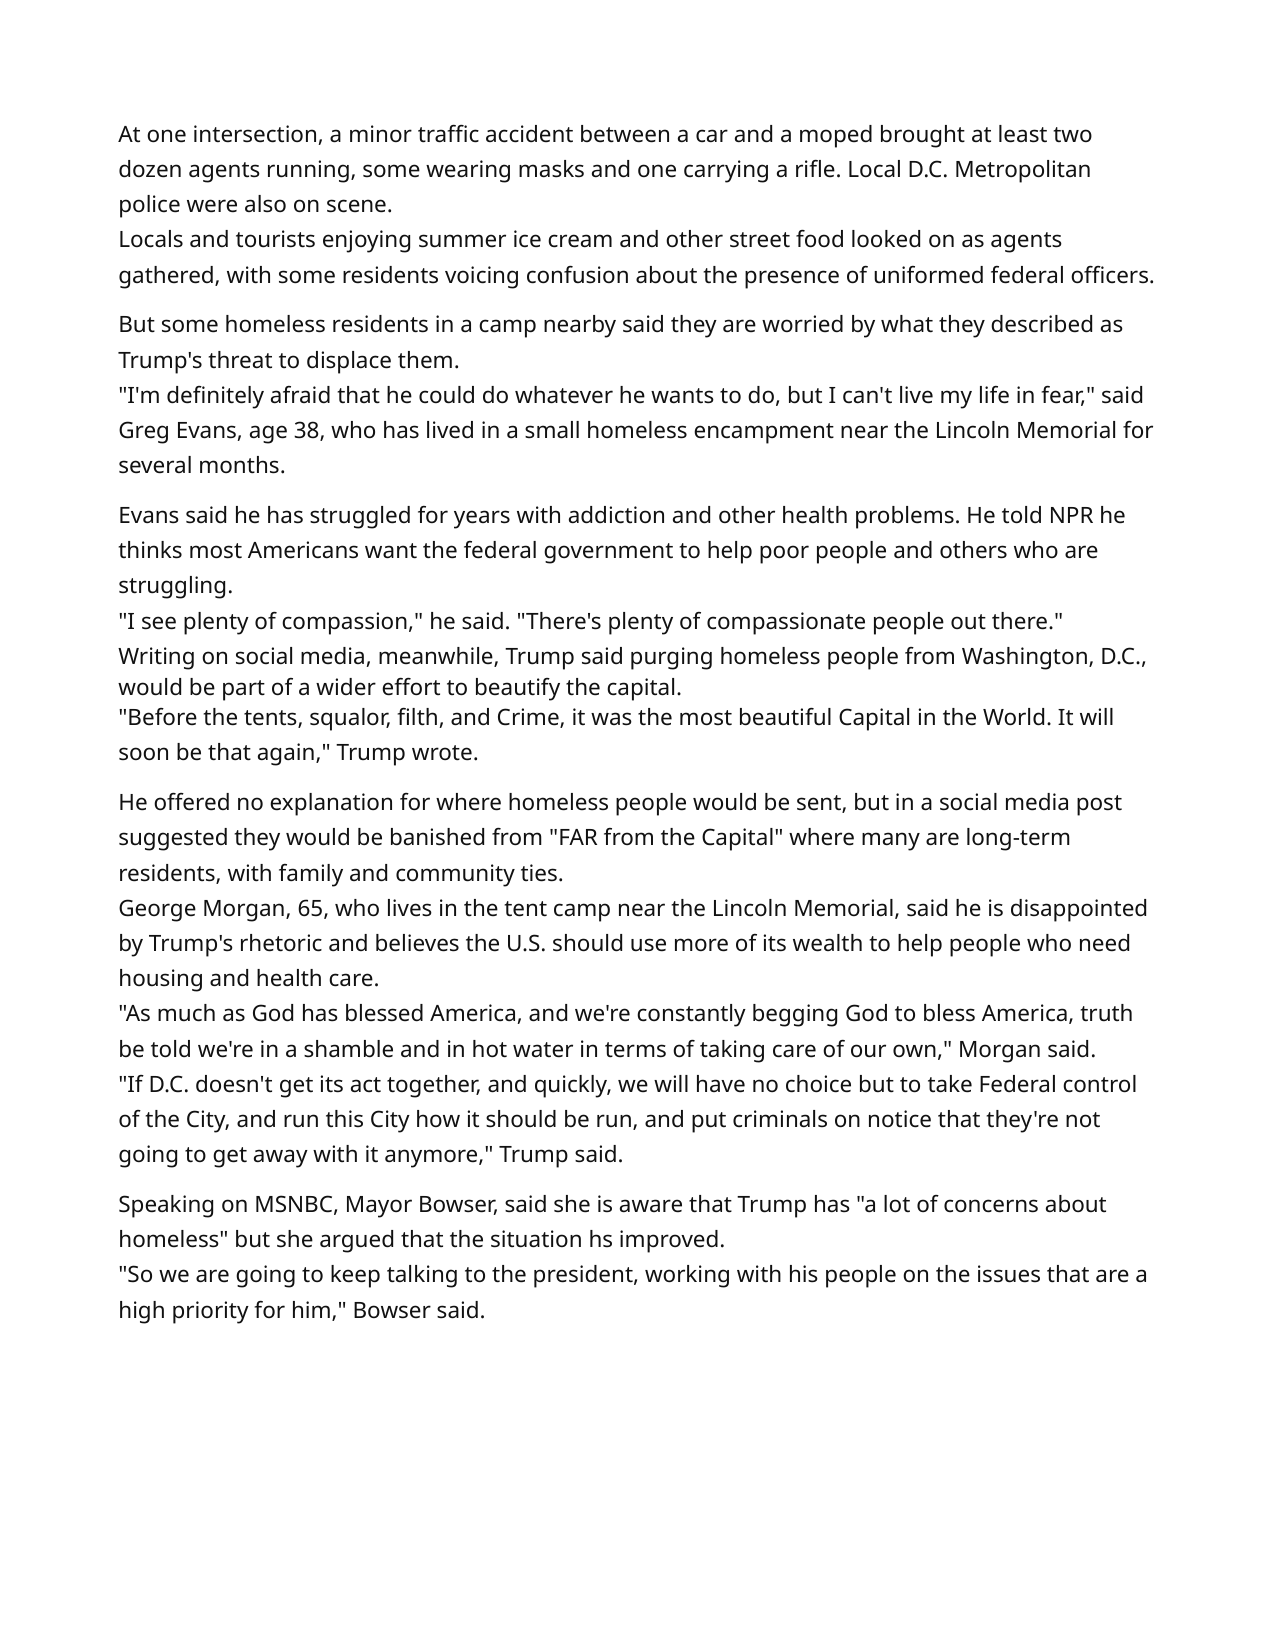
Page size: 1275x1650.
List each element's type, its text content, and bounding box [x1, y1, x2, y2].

text "So we are going to keep talking to the president, working with his people on the issues that are a high priority for him," Bowser said. [118, 1259, 1157, 1324]
text "If D.C. doesn't get its act together, and quickly, we will have no choice but to take Federal control of the City, and run this City how it should be run, and put criminals on notice that they're not going to get away with it anymore," Trump said. [118, 1068, 1157, 1169]
text At one intersection, a minor traffic accident between a car and a moped brought at least two dozen agents running, some wearing masks and one carrying a rifle. Local D.C. Metropolitan police were also on scene. [118, 118, 1157, 219]
text "As much as God has blessed America, and we're constantly begging God to bless America, truth be told we're in a shamble and in hot water in terms of taking care of our own," Morgan said. [118, 998, 1157, 1063]
text He offered no explanation for where homeless people would be sent, but in a social media post suggested they would be banished from "FAR from the Capital" where many are long-term residents, with family and community ties. [118, 786, 1157, 887]
text Evans said he has struggled for years with addiction and other health problems. He told NPR he thinks most Americans want the federal government to help poor people and others who are struggling. [118, 499, 1157, 600]
text Locals and tourists enjoying summer ice cream and other street food looked on as agents gathered, with some residents voicing confusion about the presence of uniformed federal officers. [118, 224, 1157, 289]
text "I'm definitely afraid that he could do whatever he wants to do, but I can't live my life in fear," said Greg Evans, age 38, who has lived in a small homeless encampment near the Lincoln Memorial for several months. [118, 379, 1157, 480]
text But some homeless residents in a camp nearby said they are worried by what they described as Trump's threat to displace them. [118, 309, 1157, 374]
text Speaking on MSNBC, Mayor Bowser, said she is aware that Trump has "a lot of concerns about homeless" but she argued that the situation hs improved. [118, 1188, 1157, 1254]
text George Morgan, 65, who lives in the tent camp near the Lincoln Memorial, said he is disappointed by Trump's rhetoric and believes the U.S. should use more of its wealth to help people who need housing and health care. [118, 892, 1157, 993]
text "Before the tents, squalor, filth, and Crime, it was the most beautiful Capital in the World. It will soon be that again," Trump wrote. [118, 701, 1157, 767]
text Writing on social media, meanwhile, Trump said purging homeless people from Washington, D.C., would be part of a wider effort to beautify the capital. [118, 640, 1157, 701]
text "I see plenty of compassion," he said. "There's plenty of compassionate people out there." [118, 605, 1157, 636]
